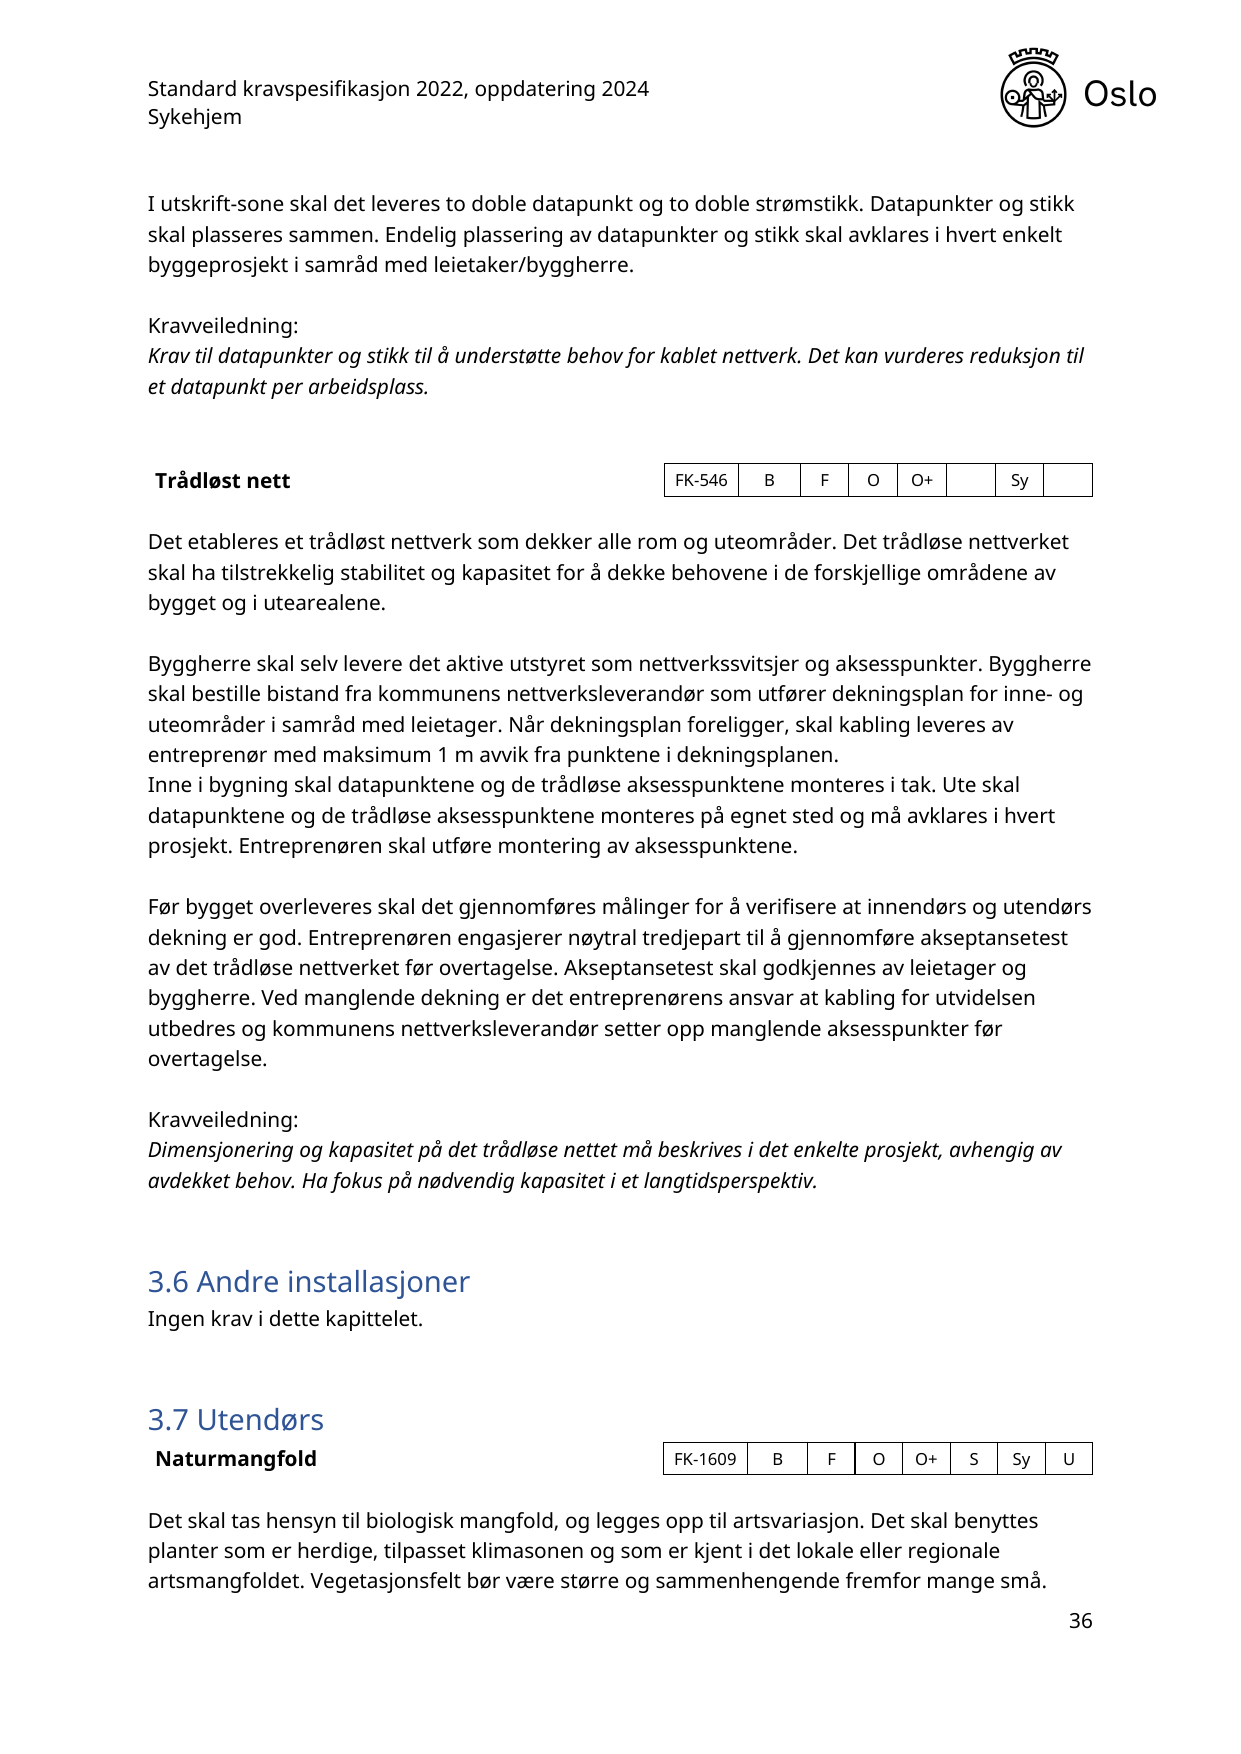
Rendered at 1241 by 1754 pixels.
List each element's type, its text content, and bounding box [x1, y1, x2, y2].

text I utskrift-sone skal det leveres to doble datapunkt og to doble strømstikk. Datapunkter og stikk skal plasseres sammen. Endelig plassering av datapunkter og stikk skal avklares i hvert enkelt byggeprosjekt i samråd med leietaker/byggherre. [148, 189, 1093, 279]
subtitle 3.6 Andre installasjoner [148, 1261, 1093, 1301]
text Det skal tas hensyn til biologisk mangfold, og legges opp til artsvariasjon. Det skal benyttes planter som er herdige, tilpasset klimasonen og som er kjent i det lokale eller regionale artsmangfoldet. Vegetasjonsfelt bør være større og sammenhengende fremfor mange små. [148, 1506, 1093, 1595]
text Byggherre skal selv levere det aktive utstyret som nettverkssvitsjer og aksesspunkter. Byggherre skal bestille bistand fra kommunens nettverksleverandør som utfører dekningsplan for inne- og uteområder i samråd med leietager. Når dekningsplan foreligger, skal kabling leveres av entreprenør med maksimum 1 m avvik fra punktene i dekningsplanen. [148, 649, 1093, 769]
table_header O [849, 464, 897, 496]
table_header B [739, 464, 800, 496]
table_header [947, 464, 995, 496]
table_header Naturmangfold [148, 1442, 663, 1474]
text Det etableres et trådløst nettverk som dekker alle rom og uteområder. Det trådløse nettverket skal ha tilstrekkelig stabilitet og kapasitet for å dekke behovene i de forskjellige områdene av bygget og i utearealene. [148, 527, 1093, 617]
table_header [1044, 464, 1092, 496]
table_header Sy [998, 1443, 1045, 1474]
table_header Sy [996, 464, 1043, 496]
text Kravveiledning: [148, 1105, 1093, 1134]
table_header O [856, 1443, 902, 1474]
subtitle 3.7 Utendørs [148, 1399, 1093, 1439]
table_header B [748, 1443, 807, 1474]
text Ingen krav i dette kapittelet. [148, 1304, 1093, 1332]
text Krav til datapunkter og stikk til å understøtte behov for kablet nettverk. Det kan vurderes reduksjon til et datapunkt per arbeidsplass. [148, 342, 1093, 400]
table_header FK-1609 [664, 1443, 747, 1474]
text Dimensjonering og kapasitet på det trådløse nettet må beskrives i det enkelte prosjekt, avhengig av avdekket behov. Ha fokus på nødvendig kapasitet i et langtidsperspektiv. [148, 1136, 1093, 1194]
text Kravveiledning: [148, 311, 1093, 339]
text Før bygget overleveres skal det gjennomføres målinger for å verifisere at innendørs og utendørs dekning er god. Entreprenøren engasjerer nøytral tredjepart til å gjennomføre akseptansetest av det trådløse nettverket før overtagelse. Akseptansetest skal godkjennes av leietager og byggherre. Ved manglende dekning er det entreprenørens ansvar at kabling for utvidelsen utbedres og kommunens nettverksleverandør setter opp manglende aksesspunkter før overtagelse. [148, 892, 1093, 1073]
table_header O+ [903, 1443, 950, 1474]
table_header Trådløst nett [148, 463, 664, 496]
table_header U [1046, 1443, 1092, 1474]
text Inne i bygning skal datapunktene og de trådløse aksesspunktene monteres i tak. Ute skal datapunktene og de trådløse aksesspunktene monteres på egnet sted og må avklares i hvert prosjekt. Entreprenøren skal utføre montering av aksesspunktene. [148, 771, 1093, 860]
table_header F [801, 464, 848, 496]
table_header FK-546 [665, 464, 738, 496]
table_header F [808, 1443, 854, 1474]
table_header S [951, 1443, 997, 1474]
table_header O+ [898, 464, 946, 496]
